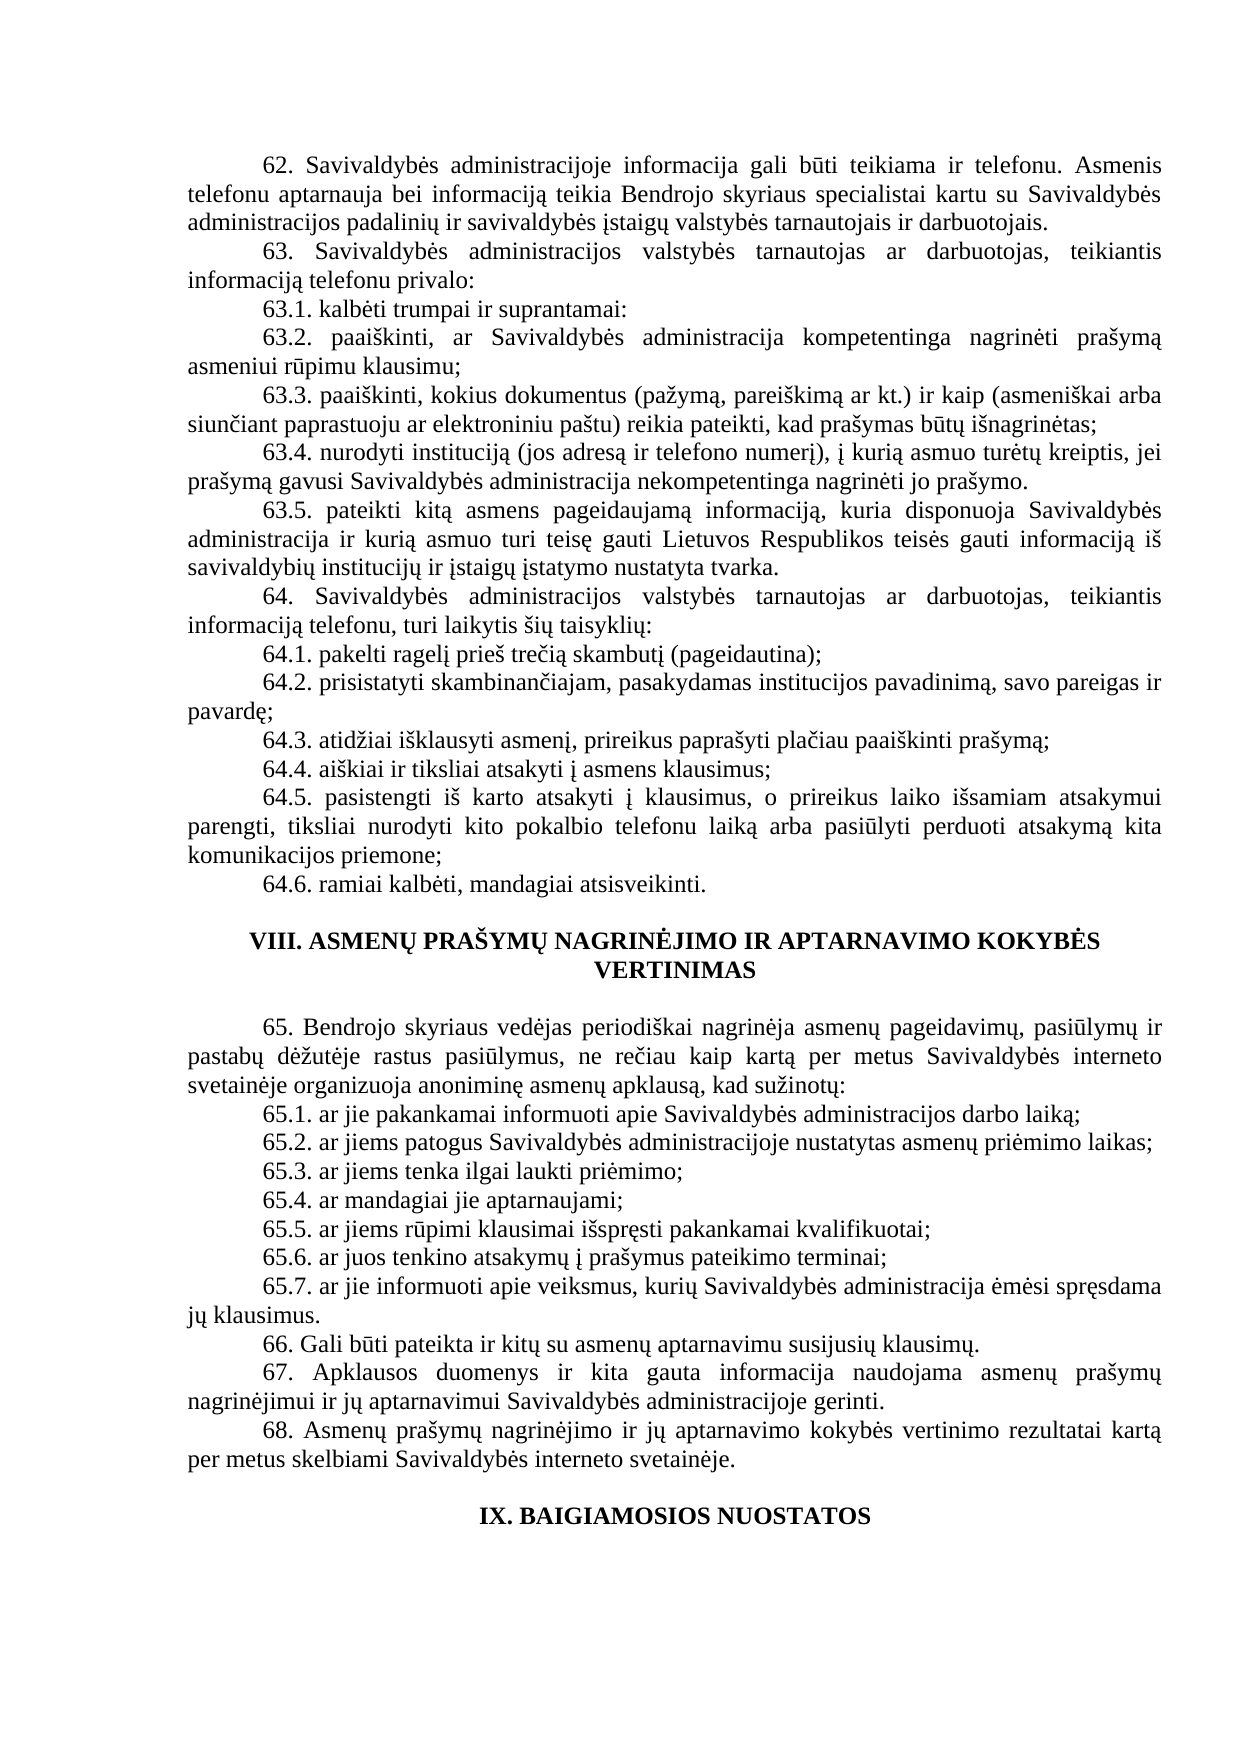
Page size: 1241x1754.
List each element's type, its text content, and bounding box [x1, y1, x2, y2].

text 65.7. ar jie informuoti apie veiksmus, kurių Savivaldybės administracija ėmėsi spręsdama jų klausimus. [187, 1271, 1162, 1329]
text 67. Apklausos duomenys ir kita gauta informacija naudojama asmenų prašymų nagrinėjimui ir jų aptarnavimui Savivaldybės administracijoje gerinti. [187, 1357, 1162, 1415]
text 64.5. pasistengti iš karto atsakyti į klausimus, o prireikus laiko išsamiam atsakymui parengti, tiksliai nurodyti kito pokalbio telefonu laiką arba pasiūlyti perduoti atsakymą kita komunikacijos priemone; [187, 782, 1162, 869]
text 65.5. ar jiems rūpimi klausimai išspręsti pakankamai kvalifikuotai; [187, 1214, 1162, 1242]
text 64.6. ramiai kalbėti, mandagiai atsisveikinti. [187, 869, 1162, 897]
text 63.1. kalbėti trumpai ir suprantamai: [187, 294, 1162, 322]
text 65.2. ar jiems patogus Savivaldybės administracijoje nustatytas asmenų priėmimo laikas; [187, 1127, 1162, 1156]
text 63.3. paaiškinti, kokius dokumentus (pažymą, pareiškimą ar kt.) ir kaip (asmeniškai arba siunčiant paprastuoju ar elektroniniu paštu) reikia pateikti, kad prašymas būtų išnagrinėtas; [187, 380, 1162, 437]
text 65. Bendrojo skyriaus vedėjas periodiškai nagrinėja asmenų pageidavimų, pasiūlymų ir pastabų dėžutėje rastus pasiūlymus, ne rečiau kaip kartą per metus Savivaldybės interneto svetainėje organizuoja anoniminę asmenų apklausą, kad sužinotų: [187, 1012, 1162, 1099]
text 63.2. paaiškinti, ar Savivaldybės administracija kompetentinga nagrinėti prašymą asmeniui rūpimu klausimu; [187, 322, 1162, 380]
text VIII. ASMENŲ PRAŠYMŲ NAGRINĖJIMO IR APTARNAVIMO KOKYBĖS VERTINIMAS [187, 926, 1162, 984]
text 64.2. prisistatyti skambinančiajam, pasakydamas institucijos pavadinimą, savo pareigas ir pavardę; [187, 667, 1162, 725]
text 63. Savivaldybės administracijos valstybės tarnautojas ar darbuotojas, teikiantis informaciją telefonu privalo: [187, 236, 1162, 294]
text 65.3. ar jiems tenka ilgai laukti priėmimo; [187, 1156, 1162, 1185]
text 64.3. atidžiai išklausyti asmenį, prireikus paprašyti plačiau paaiškinti prašymą; [187, 725, 1162, 754]
text 68. Asmenų prašymų nagrinėjimo ir jų aptarnavimo kokybės vertinimo rezultatai kartą per metus skelbiami Savivaldybės interneto svetainėje. [187, 1415, 1162, 1472]
text 63.4. nurodyti instituciją (jos adresą ir telefono numerį), į kurią asmuo turėtų kreiptis, jei prašymą gavusi Savivaldybės administracija nekompetentinga nagrinėti jo prašymo. [187, 437, 1162, 495]
text 62. Savivaldybės administracijoje informacija gali būti teikiama ir telefonu. Asmenis telefonu aptarnauja bei informaciją teikia Bendrojo skyriaus specialistai kartu su Savivaldybės administracijos padalinių ir savivaldybės įstaigų valstybės tarnautojais ir darbuotojais. [187, 150, 1162, 236]
text 64. Savivaldybės administracijos valstybės tarnautojas ar darbuotojas, teikiantis informaciją telefonu, turi laikytis šių taisyklių: [187, 581, 1162, 639]
text 63.5. pateikti kitą asmens pageidaujamą informaciją, kuria disponuoja Savivaldybės administracija ir kurią asmuo turi teisę gauti Lietuvos Respublikos teisės gauti informaciją iš savivaldybių institucijų ir įstaigų įstatymo nustatyta tvarka. [187, 495, 1162, 581]
text 64.1. pakelti ragelį prieš trečią skambutį (pageidautina); [187, 639, 1162, 667]
text 65.6. ar juos tenkino atsakymų į prašymus pateikimo terminai; [187, 1242, 1162, 1271]
text 66. Gali būti pateikta ir kitų su asmenų aptarnavimu susijusių klausimų. [187, 1329, 1162, 1357]
text IX. BAIGIAMOSIOS NUOSTATOS [187, 1501, 1162, 1530]
text 64.4. aiškiai ir tiksliai atsakyti į asmens klausimus; [187, 754, 1162, 782]
text 65.1. ar jie pakankamai informuoti apie Savivaldybės administracijos darbo laiką; [187, 1099, 1162, 1127]
text 65.4. ar mandagiai jie aptarnaujami; [187, 1185, 1162, 1214]
